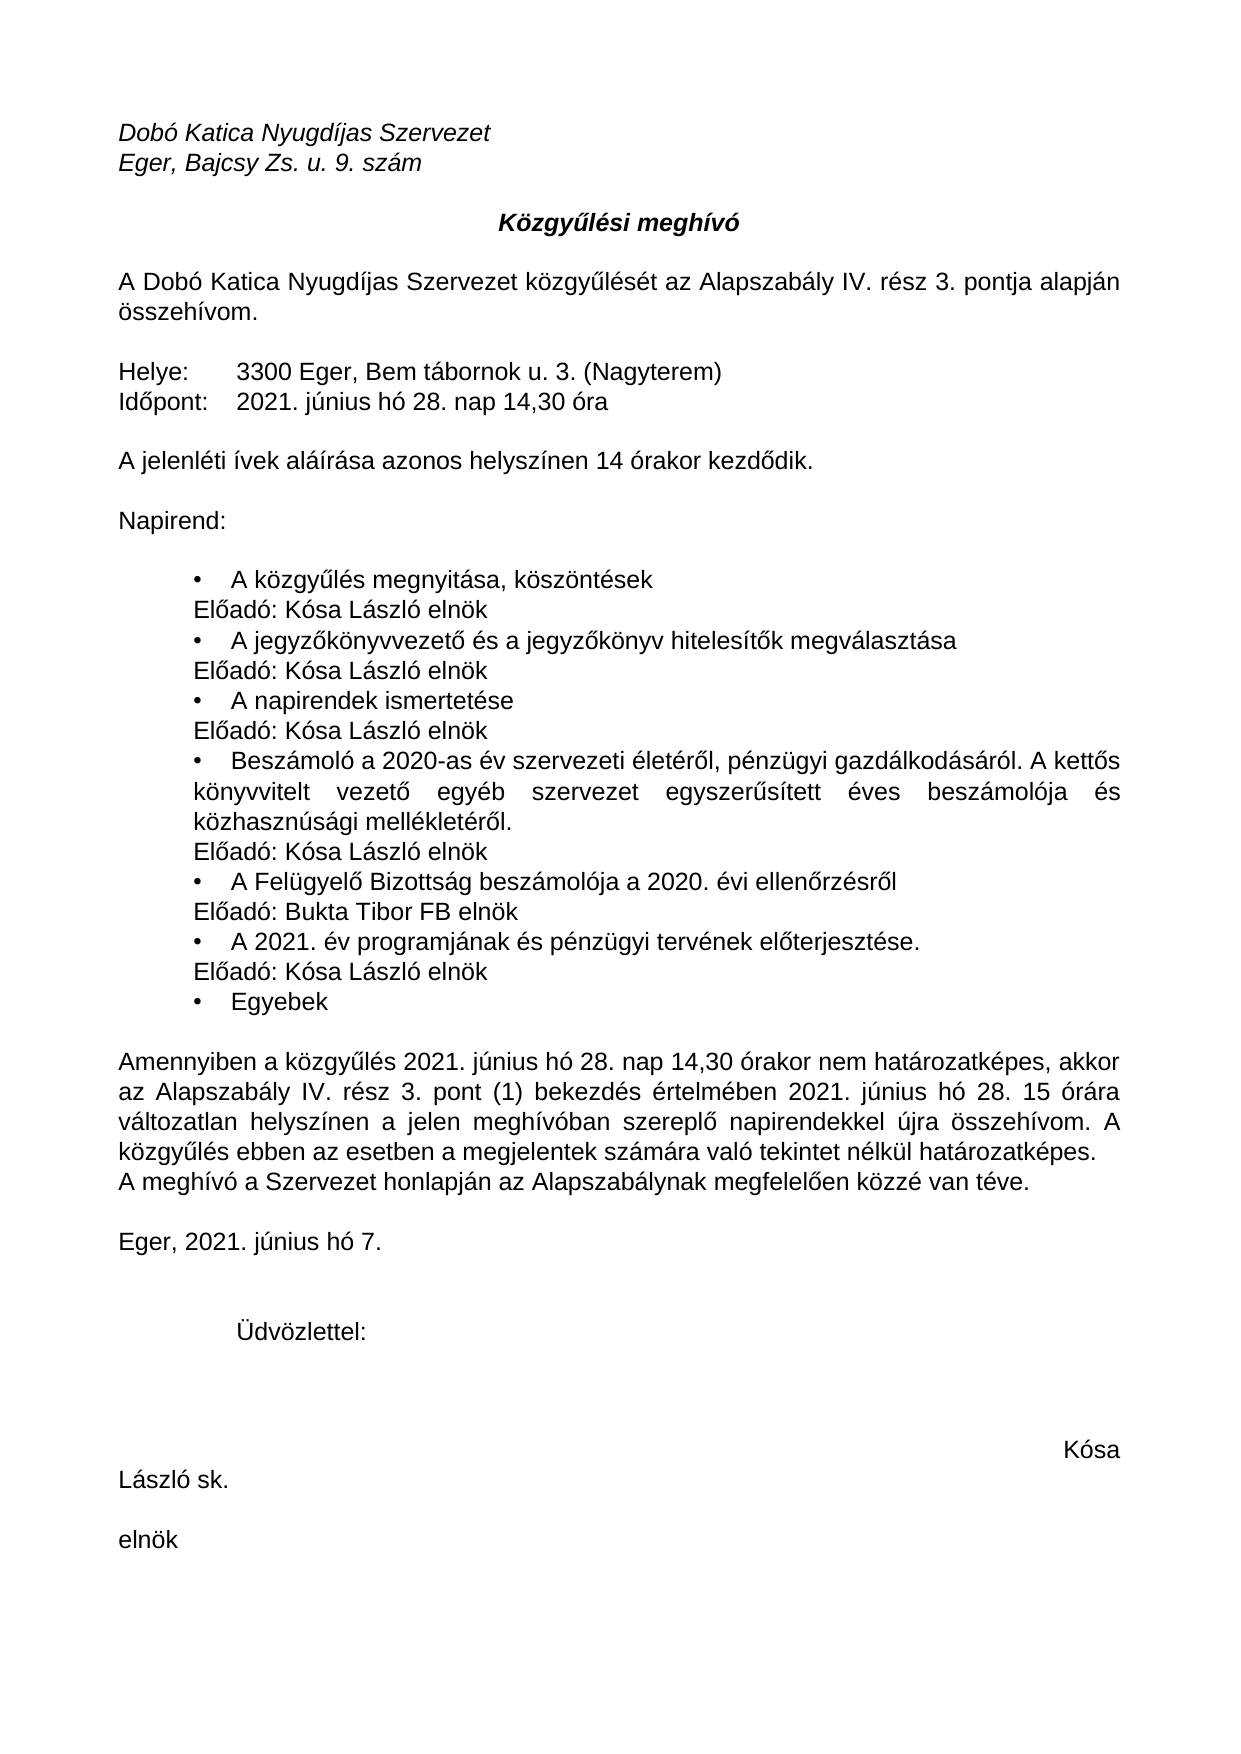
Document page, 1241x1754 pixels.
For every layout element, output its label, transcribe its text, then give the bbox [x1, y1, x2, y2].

text Időpont: 2021. június hó 28. nap 14,30 óra [118, 387, 1122, 416]
text Eger, Bajcsy Zs. u. 9. szám [118, 148, 1122, 177]
list Egyebek [156, 987, 1122, 1016]
text Előadó: Kósa László elnök [193, 656, 1122, 684]
text Dobó Katica Nyugdíjas Szervezet [118, 118, 1122, 147]
list A Felügyelő Bizottság beszámolója a 2020. évi ellenőrzésről [156, 867, 1122, 896]
list A jegyzőkönyvvezető és a jegyzőkönyv hitelesítők megválasztása [156, 626, 1122, 654]
text Előadó: Kósa László elnök [193, 957, 1122, 986]
text A jelenléti ívek aláírása azonos helyszínen 14 órakor kezdődik. [118, 446, 1122, 475]
list A közgyűlés megnyitása, köszöntések [156, 565, 1122, 594]
list A napirendek ismertetése [156, 686, 1122, 715]
text Közgyűlési meghívó [118, 208, 1122, 236]
text Üdvözlettel: [118, 1286, 1122, 1345]
text A meghívó a Szervezet honlapján az Alapszabálynak megfelelően közzé van téve. [118, 1167, 1122, 1196]
text Előadó: Kósa László elnök [193, 716, 1122, 745]
text elnök [118, 1495, 1122, 1554]
text Amennyiben a közgyűlés 2021. június hó 28. nap 14,30 órakor nem határozatképes, akkor az Alapszabály IV. rész 3. pont (1) bekezdés értelmében 2021. június hó 28. 15 órára változatlan helyszínen a jelen meghívóban szereplő napirendekkel újra összehívom. A közgyűlés ebben az esetben a megjelentek számára való tekintet nélkül határozatképes. [118, 1047, 1122, 1166]
list A 2021. év programjának és pénzügyi tervének előterjesztése. [156, 927, 1122, 956]
text Előadó: Kósa László elnök [193, 837, 1122, 865]
text Előadó: Kósa László elnök [193, 596, 1122, 624]
text Előadó: Bukta Tibor FB elnök [193, 897, 1122, 926]
text Napirend: [118, 506, 1122, 534]
text Eger, 2021. június hó 7. [118, 1227, 1122, 1256]
text Kósa László sk. [118, 1435, 1122, 1493]
text A Dobó Katica Nyugdíjas Szervezet közgyűlését az Alapszabály IV. rész 3. pontja alapján összehívom. [118, 267, 1122, 326]
list Beszámoló a 2020-as év szervezeti életéről, pénzügyi gazdálkodásáról. A kettős könyvvitelt vezető egyéb szervezet egyszerűsített éves beszámolója és közhasznúsági mellékletéről. [156, 746, 1122, 835]
text Helye: 3300 Eger, Bem tábornok u. 3. (Nagyterem) [118, 357, 1122, 386]
